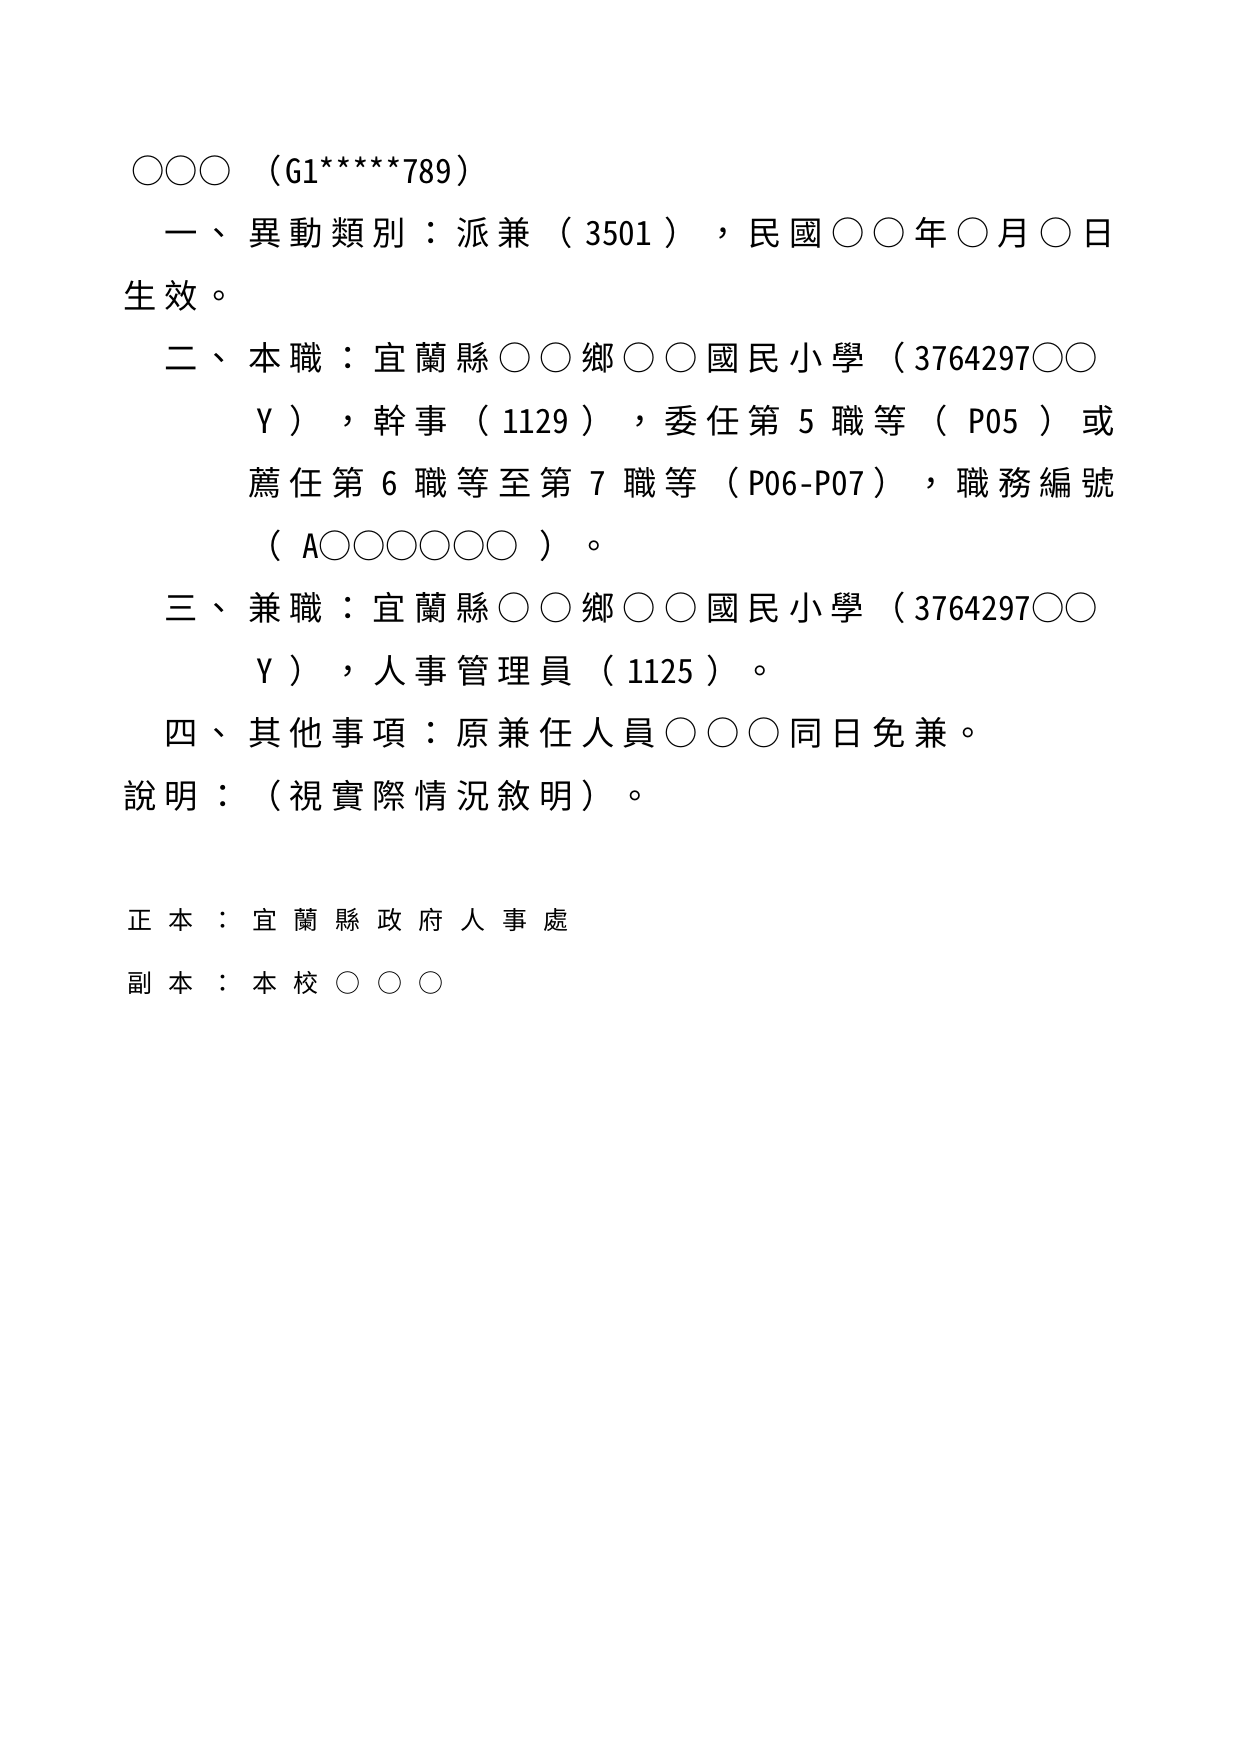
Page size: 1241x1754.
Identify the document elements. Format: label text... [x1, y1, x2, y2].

text 一、異動類別：派兼（3501），民國○○年○月○日生效。 [119, 189, 1119, 314]
text ○○○（G1*****789） [119, 127, 1119, 189]
text 副本：本校○○○ [119, 939, 1119, 1002]
text 說明：（視實際情況敘明）。 [119, 752, 1119, 814]
text 正本：宜蘭縣政府人事處 [119, 877, 1119, 939]
text 四、其他事項：原兼任人員○○○同日免兼。 [156, 689, 1119, 752]
text 三、兼職：宜蘭縣○○鄉○○國民小學（3764297○○Y），人事管理員（1125）。 [156, 564, 1119, 689]
text 二、本職：宜蘭縣○○鄉○○國民小學（3764297○○Y），幹事（1129），委任第5職等（P05）或薦任第6職等至第7職等（P06-P07），職務編號（A○○○○○○）。 [156, 314, 1119, 564]
